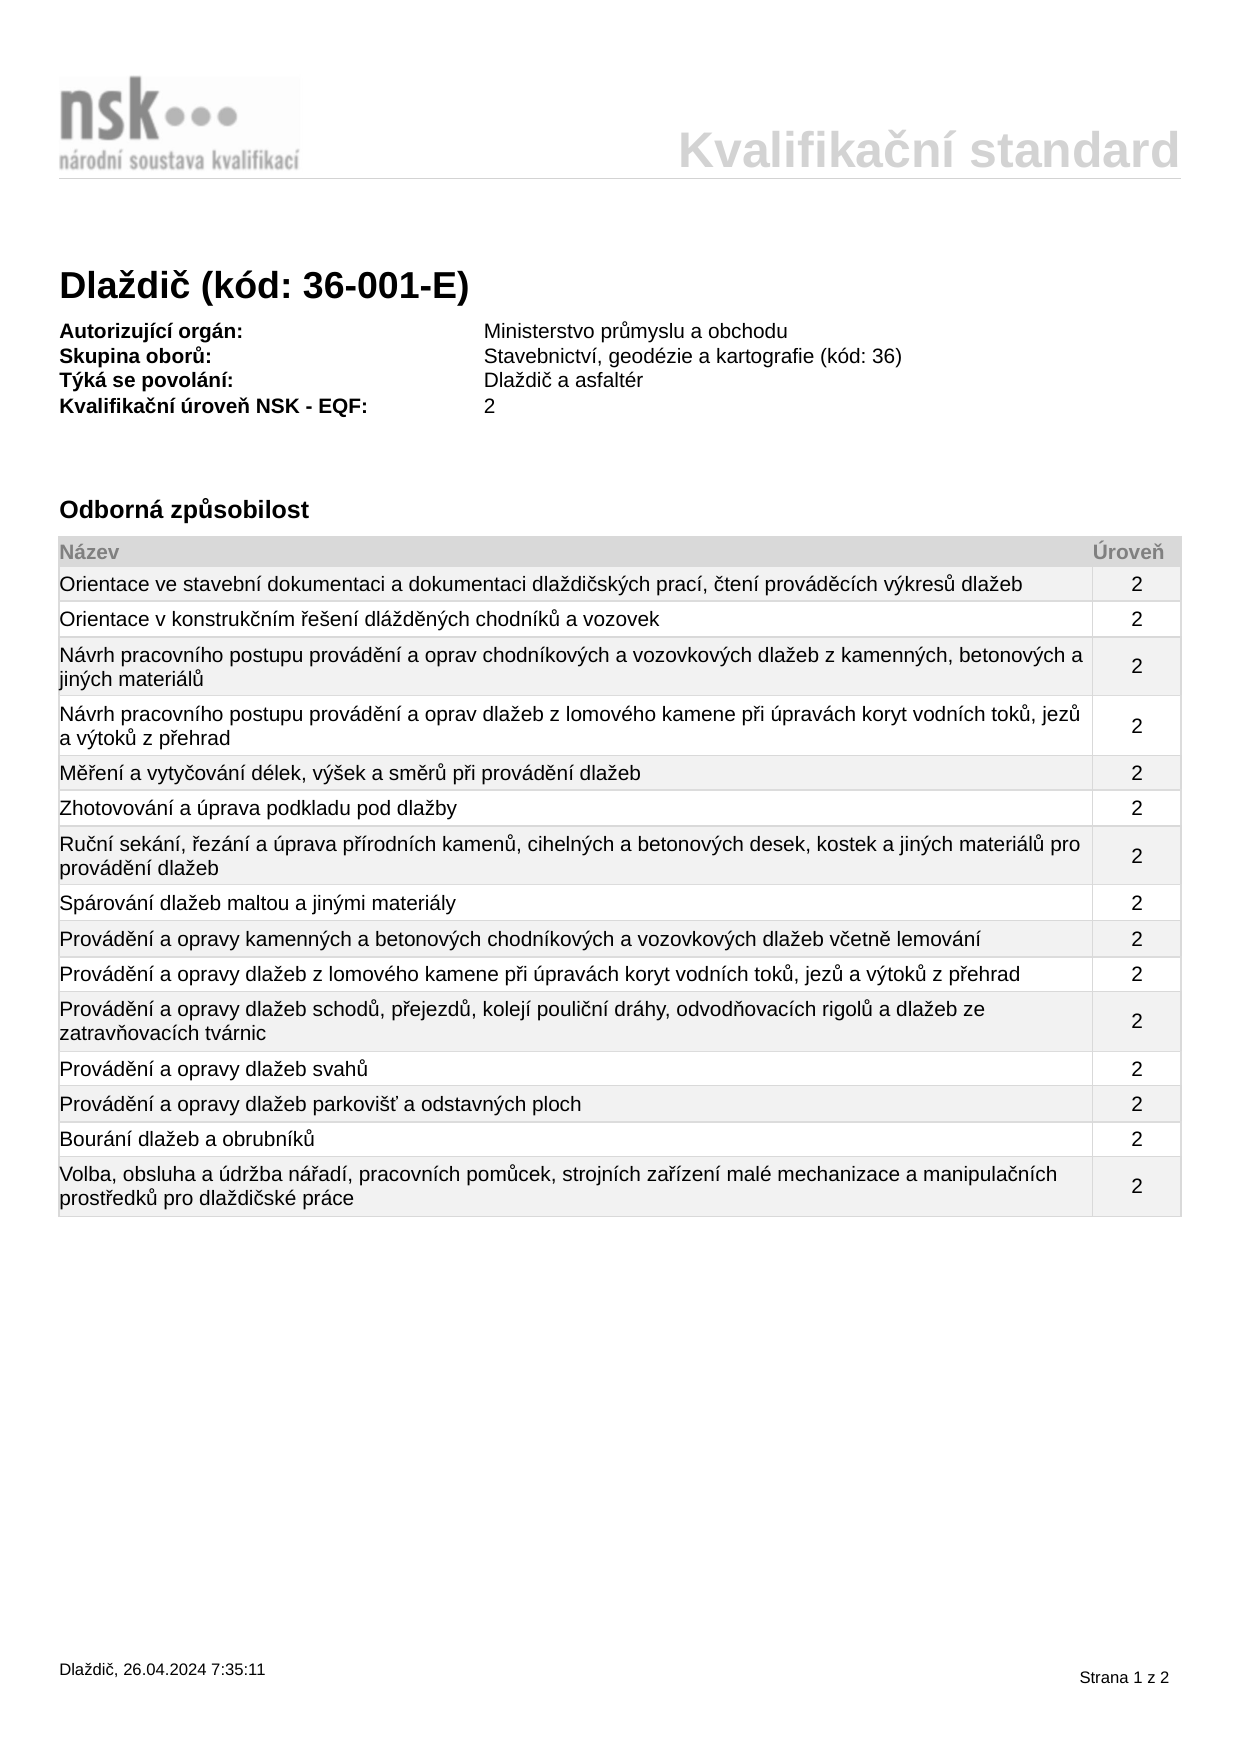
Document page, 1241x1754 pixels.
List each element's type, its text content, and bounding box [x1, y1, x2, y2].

table_cell [59, 179, 1181, 196]
table_cell [59, 524, 483, 536]
table_cell [862, 1438, 1093, 1659]
table_cell [1169, 307, 1181, 319]
table_cell [1093, 418, 1169, 489]
table_cell Dlaždič, 26.04.2024 7:35:11 [59, 1660, 862, 1696]
table_cell [620, 1438, 626, 1659]
table_cell [626, 524, 862, 536]
table_cell 2 [1093, 696, 1180, 755]
table_cell 2 [1093, 921, 1180, 956]
table_cell Kvalifikační úroveň NSK - EQF: [59, 394, 483, 417]
table_cell 2 [1093, 992, 1180, 1051]
table_cell [484, 1217, 620, 1437]
table_cell Provádění a opravy dlažeb parkovišť a odstavných ploch [60, 1086, 1092, 1121]
table_cell [1093, 196, 1169, 224]
table_cell 2 [1093, 827, 1180, 884]
picture [58, 59, 621, 172]
table_cell [862, 418, 1093, 489]
table_cell Spárování dlažeb maltou a jinými materiály [60, 885, 1092, 920]
table_header [621, 59, 626, 172]
table_cell Měření a vytyčování délek, výšek a směrů při provádění dlažeb [60, 756, 1092, 789]
table_cell Úroveň [1093, 537, 1180, 566]
table_cell [1169, 1660, 1181, 1696]
table_cell Ruční sekání, řezání a úprava přírodních kamenů, cihelných a betonových desek, kostek a jiných materiálů pro provádění dlažeb [60, 827, 1092, 884]
table_cell [862, 196, 1093, 224]
table_cell Název [60, 537, 1092, 566]
table_cell Zhotovování a úprava podkladu pod dlažby [60, 791, 1092, 825]
table_cell [1093, 1438, 1169, 1659]
table_cell [59, 196, 483, 224]
table_cell 2 [1093, 1157, 1180, 1216]
table_cell Provádění a opravy dlažeb schodů, přejezdů, kolejí pouliční dráhy, odvodňovacích rigolů a dlažeb ze zatravňovacích tvárnic [60, 992, 1092, 1051]
table_cell [1169, 1217, 1181, 1437]
table_cell [59, 1438, 483, 1659]
table_cell [1169, 1438, 1181, 1659]
table_cell Dlaždič (kód: 36-001-E) [59, 224, 1181, 307]
table_cell Orientace v konstrukčním řešení dlážděných chodníků a vozovek [60, 602, 1092, 636]
table_cell [484, 418, 620, 489]
table_cell 2 [1093, 1052, 1180, 1085]
table_cell 2 [1093, 567, 1180, 600]
table_cell [626, 418, 862, 489]
table_cell Volba, obsluha a údržba nářadí, pracovních pomůcek, strojních zařízení malé mechanizace a manipulačních prostředků pro dlaždičské práce [60, 1157, 1092, 1216]
table_cell Odborná způsobilost [59, 489, 1181, 524]
table_cell Ministerstvo průmyslu a obchodu [484, 319, 1181, 344]
table_cell [484, 524, 620, 536]
table_cell [484, 196, 620, 224]
table_cell 2 [1093, 602, 1180, 636]
table_cell 2 [1093, 638, 1180, 695]
table_cell Stavebnictví, geodézie a kartografie (kód: 36) [484, 344, 1181, 368]
table_cell Provádění a opravy dlažeb z lomového kamene při úpravách koryt vodních toků, jezů a výtoků z přehrad [60, 958, 1092, 991]
table_cell Dlaždič a asfaltér [484, 368, 1181, 393]
table_cell [59, 418, 483, 489]
table_cell [626, 1217, 862, 1437]
table_cell [1093, 307, 1169, 319]
table_cell [1093, 524, 1169, 536]
table_cell 2 [484, 394, 1181, 417]
table_cell [620, 1217, 626, 1437]
table_cell [1169, 418, 1181, 489]
table_cell [1169, 524, 1181, 536]
table_cell Návrh pracovního postupu provádění a oprav chodníkových a vozovkových dlažeb z kamenných, betonových a jiných materiálů [60, 638, 1092, 695]
table_cell [620, 524, 626, 536]
table_cell 2 [1093, 1123, 1180, 1156]
table_cell [59, 172, 483, 178]
table_cell [626, 196, 862, 224]
table_cell Provádění a opravy kamenných a betonových chodníkových a vozovkových dlažeb včetně lemování [60, 921, 1092, 956]
table_cell Strana 1 z 2 [862, 1660, 1169, 1696]
table_cell 2 [1093, 958, 1180, 991]
table_cell Provádění a opravy dlažeb svahů [60, 1052, 1092, 1085]
table_cell 2 [1093, 1086, 1180, 1121]
table_cell [862, 524, 1093, 536]
table_cell [626, 307, 862, 319]
table_cell [484, 172, 620, 178]
table_cell Týká se povolání: [59, 368, 483, 392]
table_cell [484, 307, 620, 319]
table_cell Návrh pracovního postupu provádění a oprav dlažeb z lomového kamene při úpravách koryt vodních toků, jezů a výtoků z přehrad [60, 696, 1092, 755]
table_cell [862, 1217, 1093, 1437]
table_cell Autorizující orgán: [59, 319, 483, 343]
table_cell [1169, 196, 1181, 224]
table_cell [484, 1438, 620, 1659]
table_cell Skupina oborů: [59, 344, 483, 368]
table_cell [620, 307, 626, 319]
table_cell [862, 307, 1093, 319]
table_cell 2 [1093, 791, 1180, 825]
table_cell [59, 307, 483, 319]
table_cell [620, 418, 626, 489]
table_cell 2 [1093, 756, 1180, 789]
table_cell 2 [1093, 885, 1180, 920]
table_cell [59, 1217, 483, 1437]
table_cell Orientace ve stavební dokumentaci a dokumentaci dlaždičských prací, čtení prováděcích výkresů dlažeb [60, 567, 1092, 600]
table_cell [626, 1438, 862, 1659]
table_cell [1093, 1217, 1169, 1437]
table_cell Bourání dlažeb a obrubníků [60, 1123, 1092, 1156]
table_cell [620, 196, 626, 224]
table_header Kvalifikační standard [626, 59, 1181, 178]
